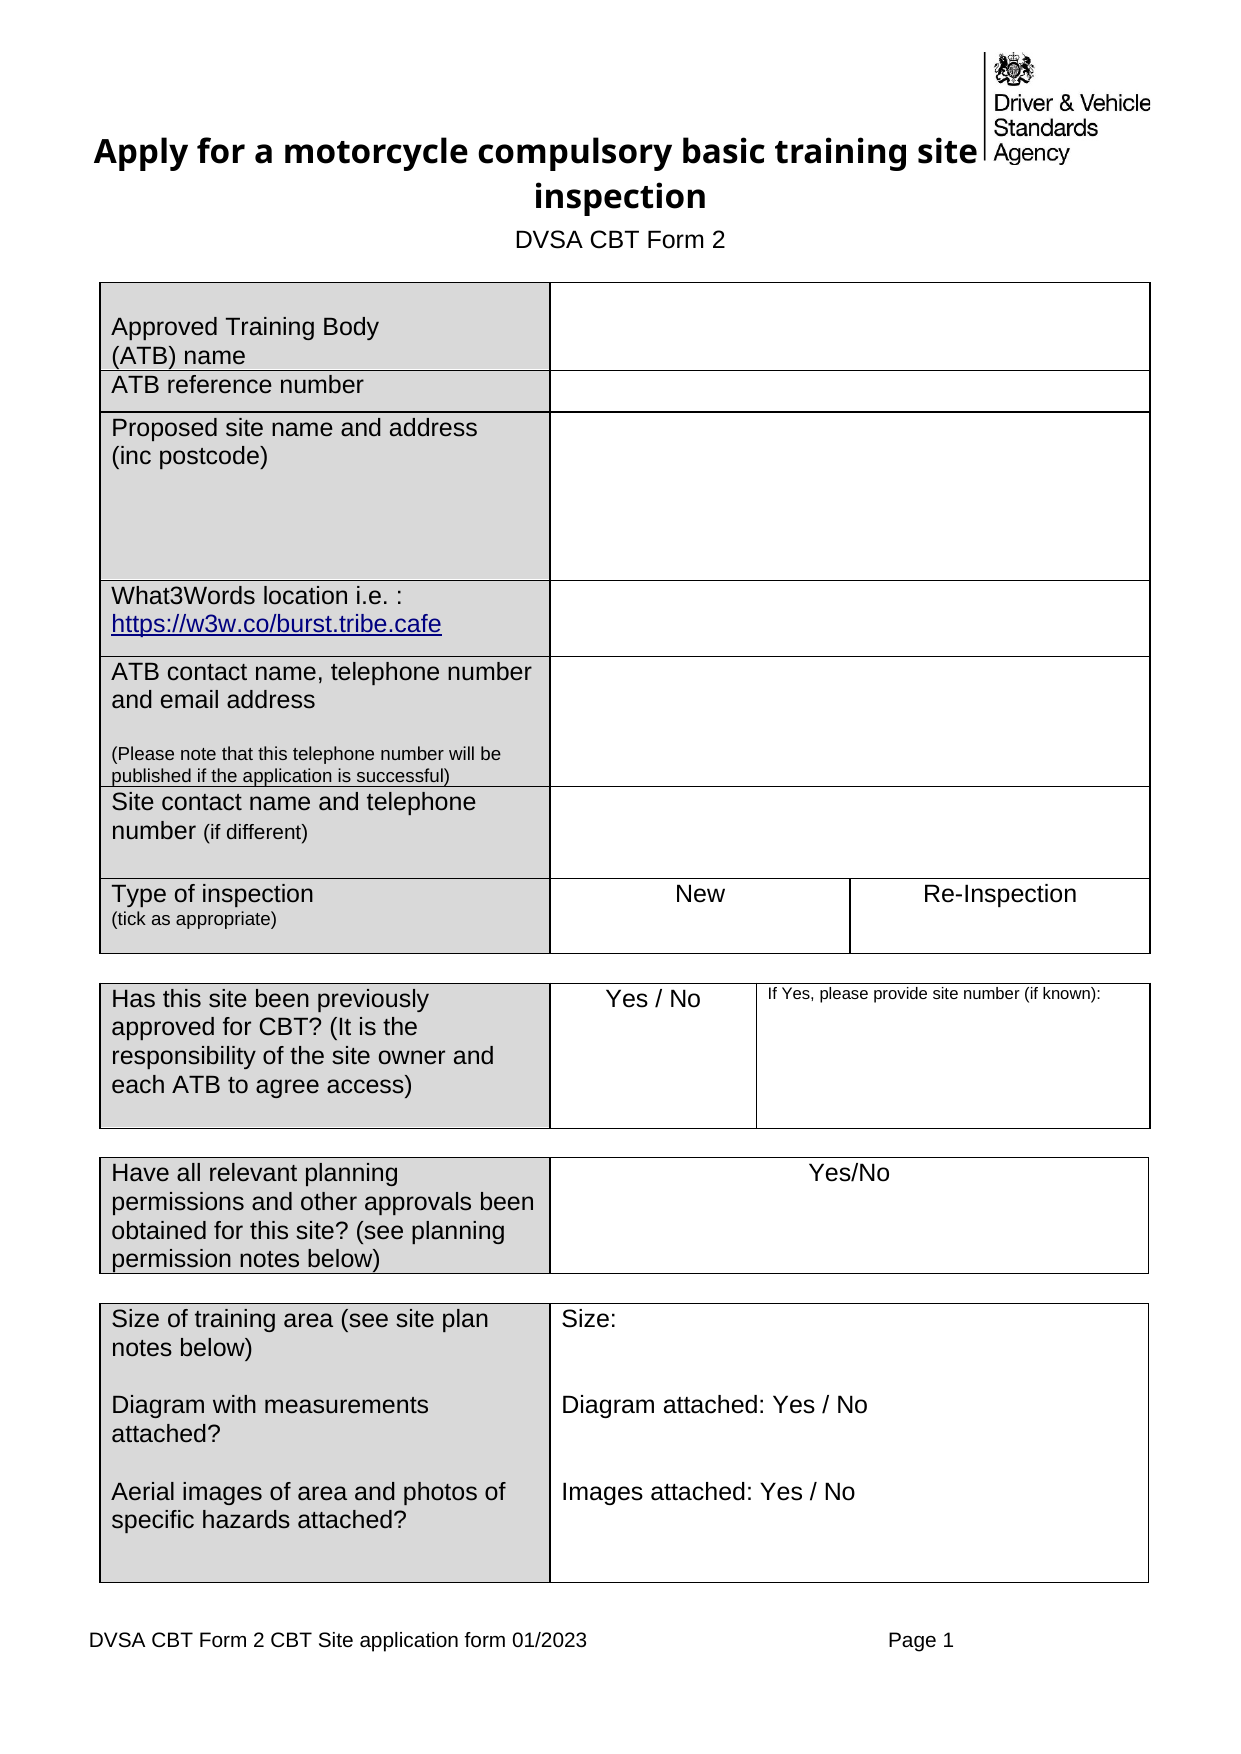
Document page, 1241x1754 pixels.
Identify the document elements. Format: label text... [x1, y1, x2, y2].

table_cell [551, 657, 1149, 786]
text DVSA CBT Form 2 [89, 225, 1152, 253]
title Apply for a motorcycle compulsory basic training site inspection [89, 128, 1152, 218]
table_header Size: Diagram attached: Yes / No Images attached: Yes / No [551, 1304, 1148, 1582]
table_cell Site contact name and telephone number (if different) [101, 787, 549, 878]
table_cell Proposed site name and address (inc postcode) [101, 413, 549, 579]
table_cell Type of inspection (tick as appropriate) [101, 879, 549, 953]
table_header Has this site been previously approved for CBT? (It is the responsibility of the site owner and each ATB to agree access) [101, 984, 549, 1127]
table_cell [551, 413, 1149, 579]
table_header Size of training area (see site plan notes below) Diagram with measurements attached? Aerial images of area and photos of specific hazards attached? [101, 1304, 549, 1582]
table_cell New [551, 879, 849, 953]
table_header Have all relevant planning permissions and other approvals been obtained for this site? (see planning permission notes below) [101, 1158, 549, 1273]
table_cell What3Words location i.e. : https://w3w.co/burst.tribe.cafe [101, 581, 549, 656]
table_cell [551, 371, 1149, 411]
table_cell [551, 581, 1149, 656]
table_cell ATB contact name, telephone number and email address (Please note that this telephone number will be published if the application is successful) [101, 657, 549, 786]
table_cell [551, 787, 1149, 878]
table_cell Re-Inspection [851, 879, 1149, 953]
table_header Yes / No [551, 984, 756, 1127]
table_header [551, 283, 1149, 369]
table_header Yes/No [551, 1158, 1148, 1273]
table_header Approved Training Body (ATB) name [101, 283, 549, 369]
table_cell ATB reference number [101, 371, 549, 411]
table_header If Yes, please provide site number (if known): [757, 984, 1149, 1127]
